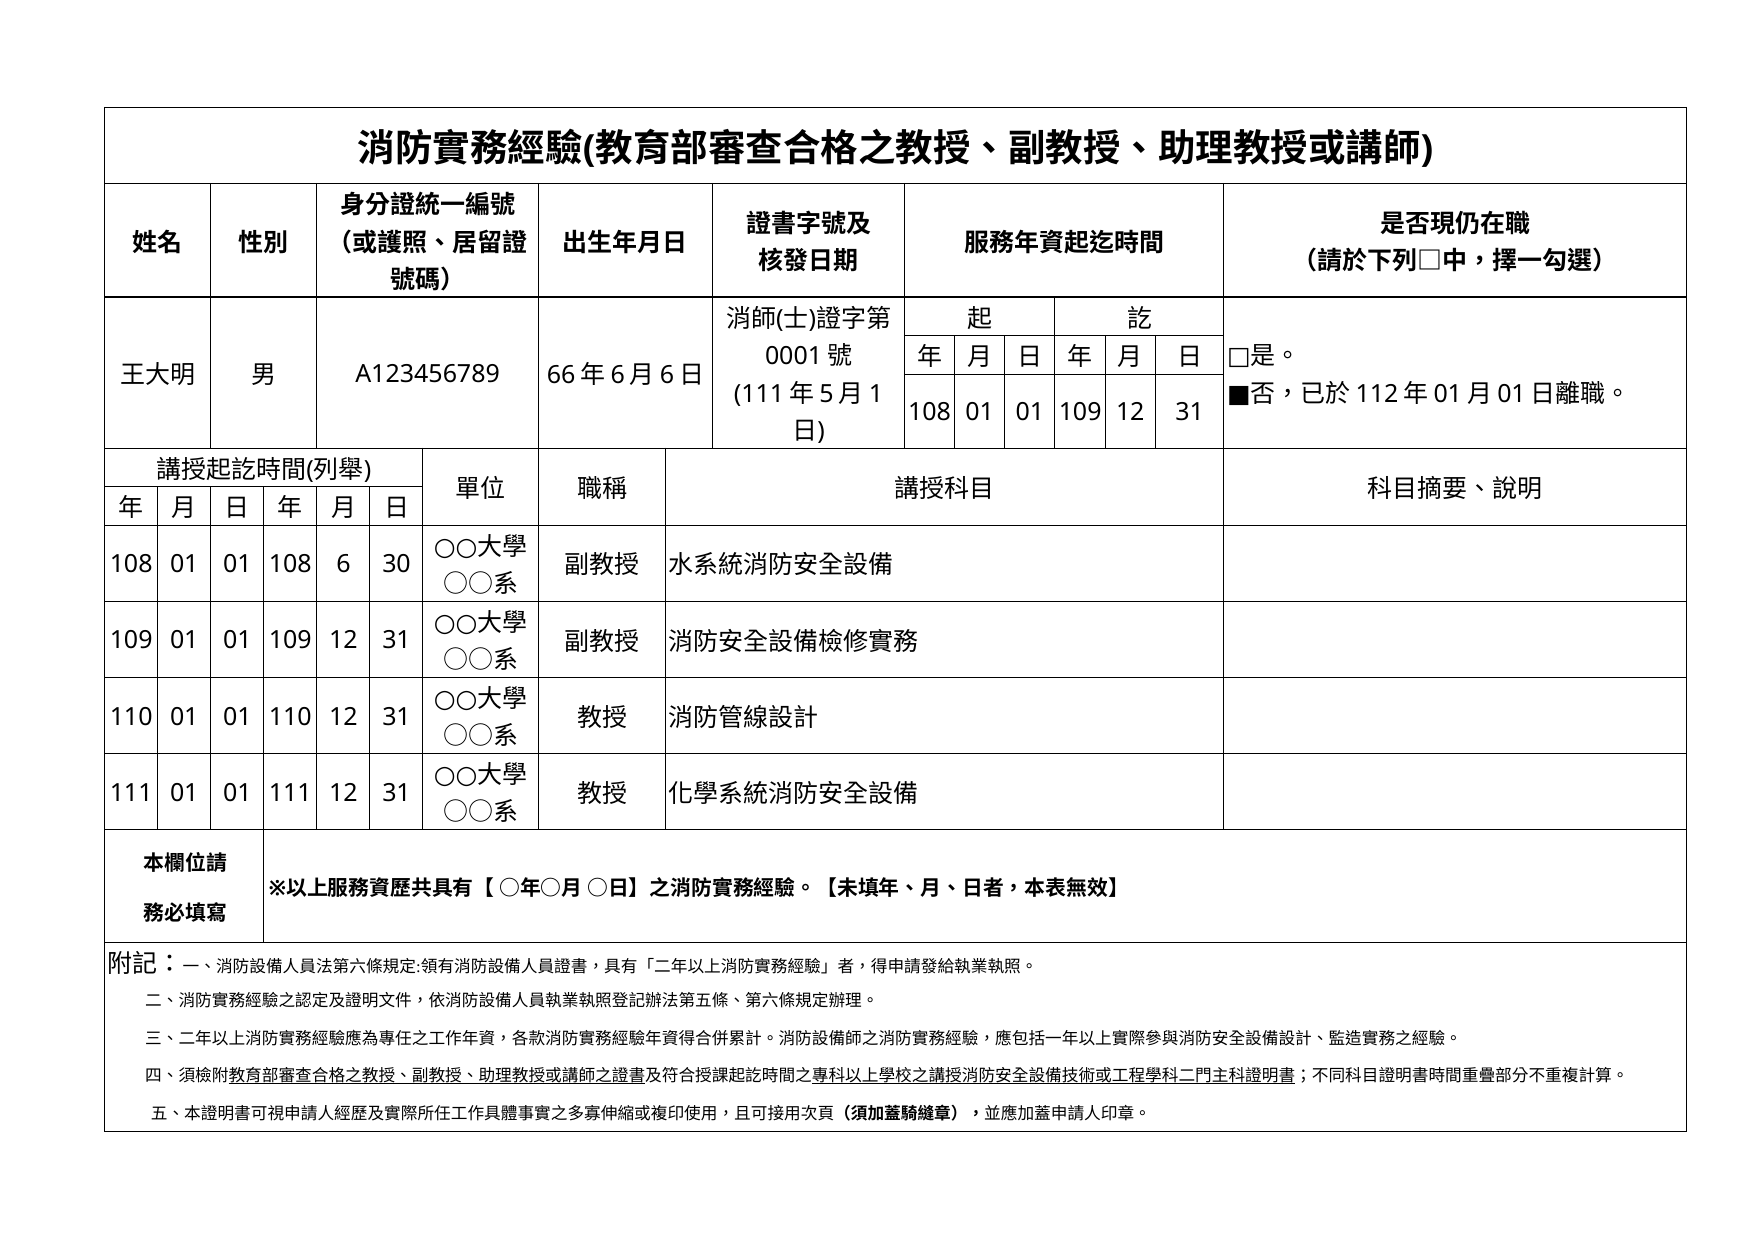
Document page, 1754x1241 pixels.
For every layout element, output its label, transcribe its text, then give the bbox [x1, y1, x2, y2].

table_cell 108 [105, 526, 157, 601]
table_cell [1224, 526, 1686, 601]
table_cell 王大明 [105, 298, 210, 447]
table_cell 12 [317, 678, 369, 753]
table_cell 日 [1005, 336, 1054, 373]
table_cell A123456789 [317, 298, 538, 447]
table_cell [1224, 754, 1686, 829]
table_cell 01 [211, 602, 263, 677]
table_cell 31 [370, 754, 422, 829]
table_cell 月 [158, 487, 210, 524]
table_cell 01 [158, 678, 210, 753]
table_cell 01 [211, 678, 263, 753]
table_cell 年 [1055, 336, 1105, 373]
table_cell 本欄位請 務必填寫 [105, 830, 263, 942]
table_cell 01 [211, 526, 263, 601]
table_cell 科目摘要、說明 [1224, 449, 1686, 524]
table_cell 副教授 [539, 526, 665, 601]
table_cell 月 [317, 487, 369, 524]
table_cell 110 [105, 678, 157, 753]
table_cell 日 [1156, 336, 1223, 373]
table_cell 12 [317, 754, 369, 829]
table_cell 01 [955, 375, 1004, 447]
table_cell 日 [211, 487, 263, 524]
table_cell 01 [158, 754, 210, 829]
table_cell 109 [105, 602, 157, 677]
table_cell ※以上服務資歷共具有【 ○年○月 ○日】之消防實務經驗。【未填年、月、日者，本表無效】 [264, 830, 1686, 942]
table_cell ○○大學○○系 [423, 678, 538, 753]
table_cell 111 [105, 754, 157, 829]
table_cell 109 [264, 602, 316, 677]
table_cell 教授 [539, 678, 665, 753]
table_cell 12 [317, 602, 369, 677]
table_cell 月 [1106, 336, 1155, 373]
table_cell 附記：一、消防設備人員法第六條規定:領有消防設備人員證書，具有「二年以上消防實務經驗」者，得申請發給執業執照。 二、消防實務經驗之認定及證明文件，依消防設備人員執業執照登記辦法第五條、第六條規定辦理。 三、二年以上消防實務經驗應為專任之工作年資，各款消防實務經驗年資得合併累計。消防設備師之消防實務經驗，應包括一年以上實際參與消防安全設備設計、監造實務之經驗。 四、須檢附教育部審查合格之教授、副教授、助理教授或講師之證書及符合授課起訖時間之專科以上學校之講授消防安全設備技術或工程學科二門主科證明書；不同科目證明書時間重疊部分不重複計算。 五、本證明書可視申請人經歷及實際所任工作具體事實之多寡伸縮或複印使用，且可接用次頁（須加蓋騎縫章），並應加蓋申請人印章。 [105, 943, 1686, 1131]
table_cell 講授起訖時間(列舉) [105, 449, 422, 486]
table_cell 31 [370, 602, 422, 677]
table_cell 01 [158, 526, 210, 601]
table_cell 31 [370, 678, 422, 753]
table_cell ○○大學○○系 [423, 602, 538, 677]
table_cell 年 [105, 487, 157, 524]
table_cell 109 [1055, 375, 1105, 447]
table_cell 日 [370, 487, 422, 524]
table_cell 化學系統消防安全設備 [666, 754, 1223, 829]
table_cell 30 [370, 526, 422, 601]
table_cell 水系統消防安全設備 [666, 526, 1223, 601]
table_cell 年 [264, 487, 316, 524]
table_cell 訖 [1055, 298, 1223, 335]
table_cell 證書字號及 核發日期 [713, 184, 904, 296]
table_cell ○○大學○○系 [423, 754, 538, 829]
table_cell 單位 [423, 449, 538, 524]
table_cell 66年6月6日 [539, 298, 712, 447]
table_cell 消防安全設備檢修實務 [666, 602, 1223, 677]
table_cell 起 [905, 298, 1054, 335]
table_cell 姓名 [105, 184, 210, 296]
table_cell 消師(士)證字第0001號 (111年5月1日) [713, 298, 904, 447]
table_cell 男 [211, 298, 316, 447]
table_cell 教授 [539, 754, 665, 829]
table_cell □是。 ■否，已於112年01月01日離職。 [1224, 298, 1686, 447]
table_cell 01 [211, 754, 263, 829]
table_cell [1224, 602, 1686, 677]
table_cell 31 [1156, 375, 1223, 447]
table_cell 講授科目 [666, 449, 1223, 524]
table_cell 身分證統一編號（或護照、居留證號碼） [317, 184, 538, 296]
table_cell 副教授 [539, 602, 665, 677]
table_cell 是否現仍在職 （請於下列□中，擇一勾選） [1224, 184, 1686, 296]
table_cell [1224, 678, 1686, 753]
table_cell 01 [1005, 375, 1054, 447]
table_cell 消防管線設計 [666, 678, 1223, 753]
table_cell 111 [264, 754, 316, 829]
table_cell 6 [317, 526, 369, 601]
table_cell 108 [264, 526, 316, 601]
table_cell 108 [905, 375, 954, 447]
table_cell 110 [264, 678, 316, 753]
table_cell 年 [905, 336, 954, 373]
table_cell ○○大學○○系 [423, 526, 538, 601]
table_cell 01 [158, 602, 210, 677]
table_cell 12 [1106, 375, 1155, 447]
table_cell 月 [955, 336, 1004, 373]
table_cell 性別 [211, 184, 316, 296]
table_cell 服務年資起迄時間 [905, 184, 1223, 296]
table_header 消防實務經驗(教育部審查合格之教授、副教授、助理教授或講師) [105, 108, 1686, 183]
table_cell 出生年月日 [539, 184, 712, 296]
table_cell 職稱 [539, 449, 665, 524]
